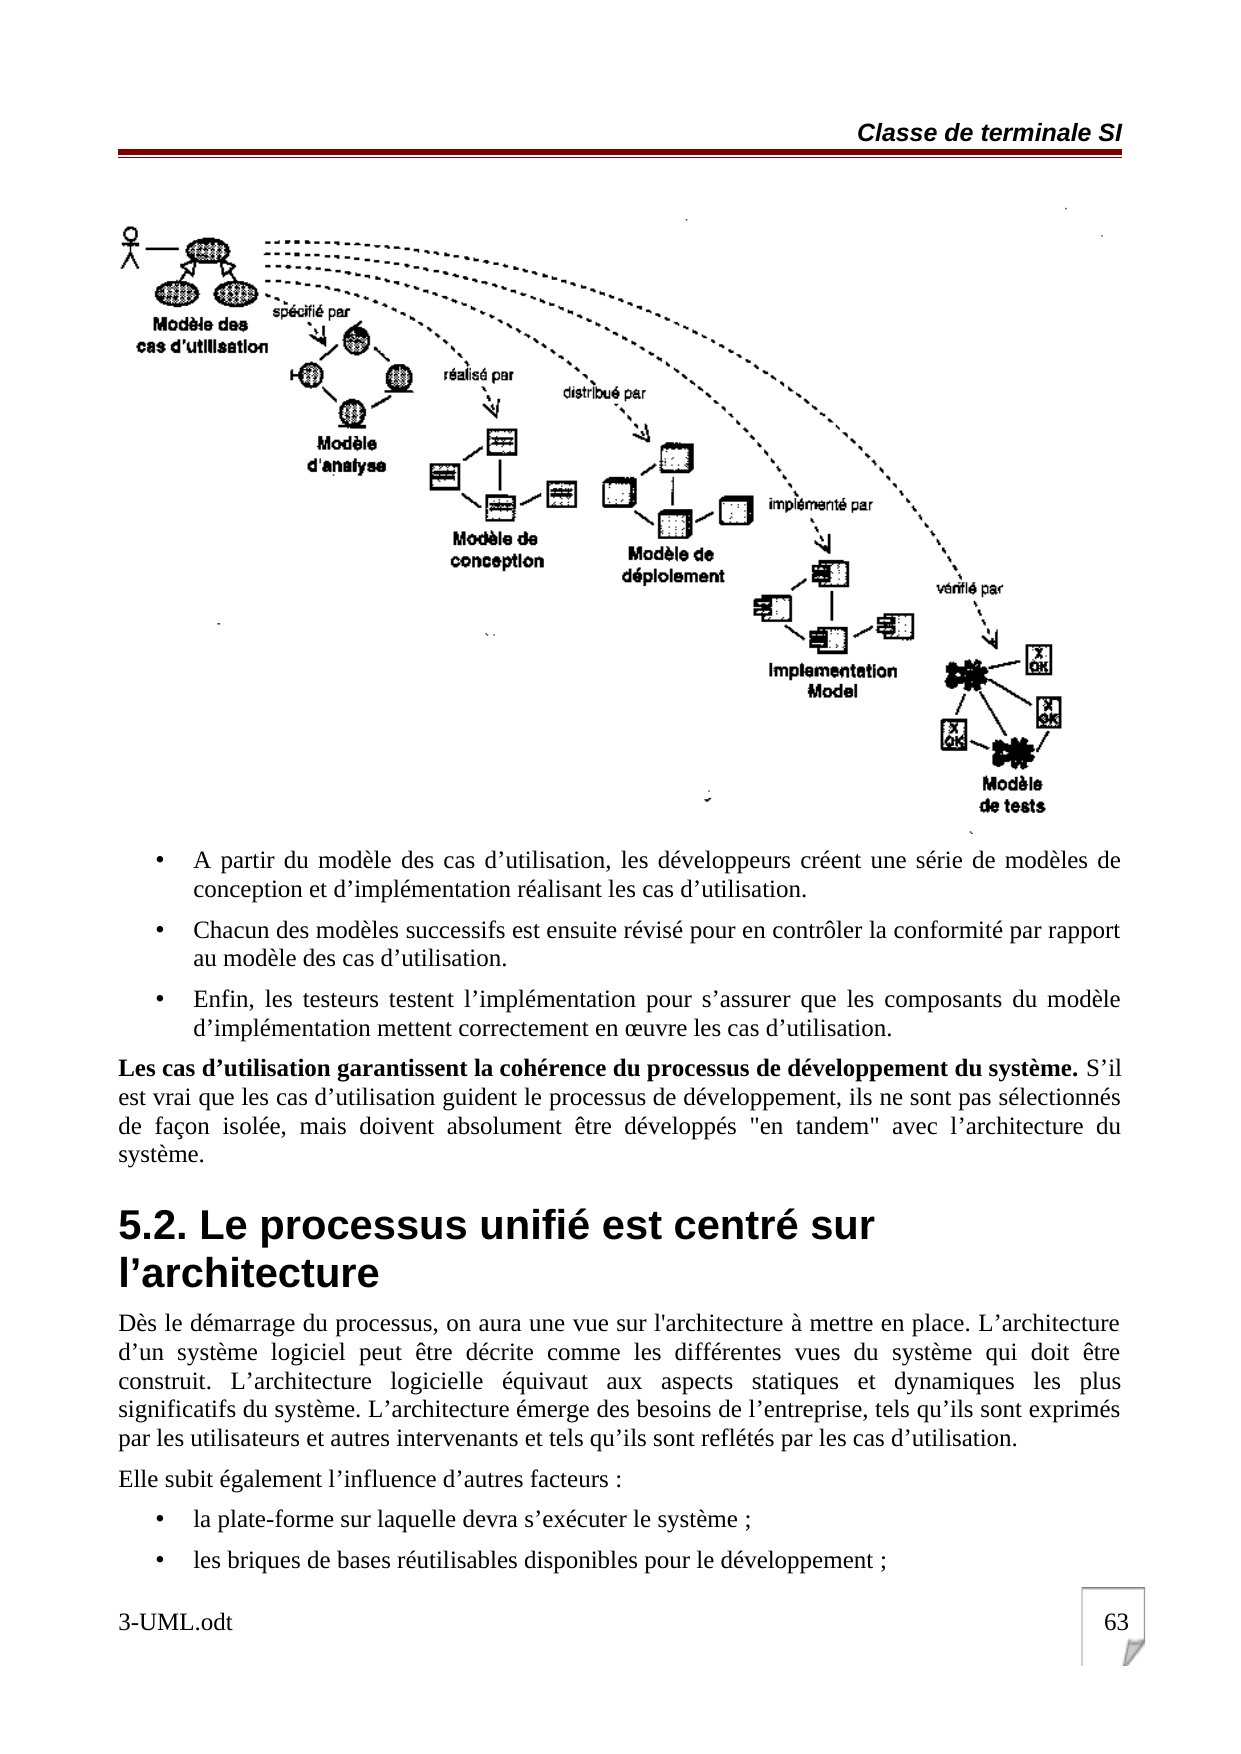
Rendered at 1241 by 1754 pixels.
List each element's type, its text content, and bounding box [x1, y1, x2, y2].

list la plate-forme sur laquelle devra s’exécuter le système ; [156, 1504, 1122, 1533]
list les briques de bases réutilisables disponibles pour le développement ; [156, 1545, 1122, 1574]
list Enfin, les testeurs testent l’implémentation pour s’assurer que les composants du modèle d’implémentation mettent correctement en œuvre les cas d’utilisation. [156, 984, 1122, 1042]
list Chacun des modèles successifs est ensuite révisé pour en contrôler la conformité par rapport au modèle des cas d’utilisation. [156, 915, 1122, 972]
list A partir du modèle des cas d’utilisation, les développeurs créent une série de modèles de conception et d’implémentation réalisant les cas d’utilisation. [156, 846, 1122, 903]
text Les cas d’utilisation garantissent la cohérence du processus de développement du système. S’il est vrai que les cas d’utilisation guident le processus de développement, ils ne sont pas sélectionnés de façon isolée, mais doivent absolument être développés "en tandem" avec l’architecture du système. [118, 1053, 1122, 1168]
text Dès le démarrage du processus, on aura une vue sur l'architecture à mettre en place. L’architecture d’un système logiciel peut être décrite comme les différentes vues du système qui doit être construit. L’architecture logicielle équivaut aux aspects statiques et dynamiques les plus significatifs du système. L’architecture émerge des besoins de l’entreprise, tels qu’ils sont exprimés par les utilisateurs et autres intervenants et tels qu’ils sont reflétés par les cas d’utilisation. [118, 1308, 1122, 1452]
text Elle subit également l’influence d’autres facteurs : [118, 1464, 1122, 1493]
subtitle 5.2. Le processus unifié est centré sur l’architecture [118, 1201, 1122, 1297]
